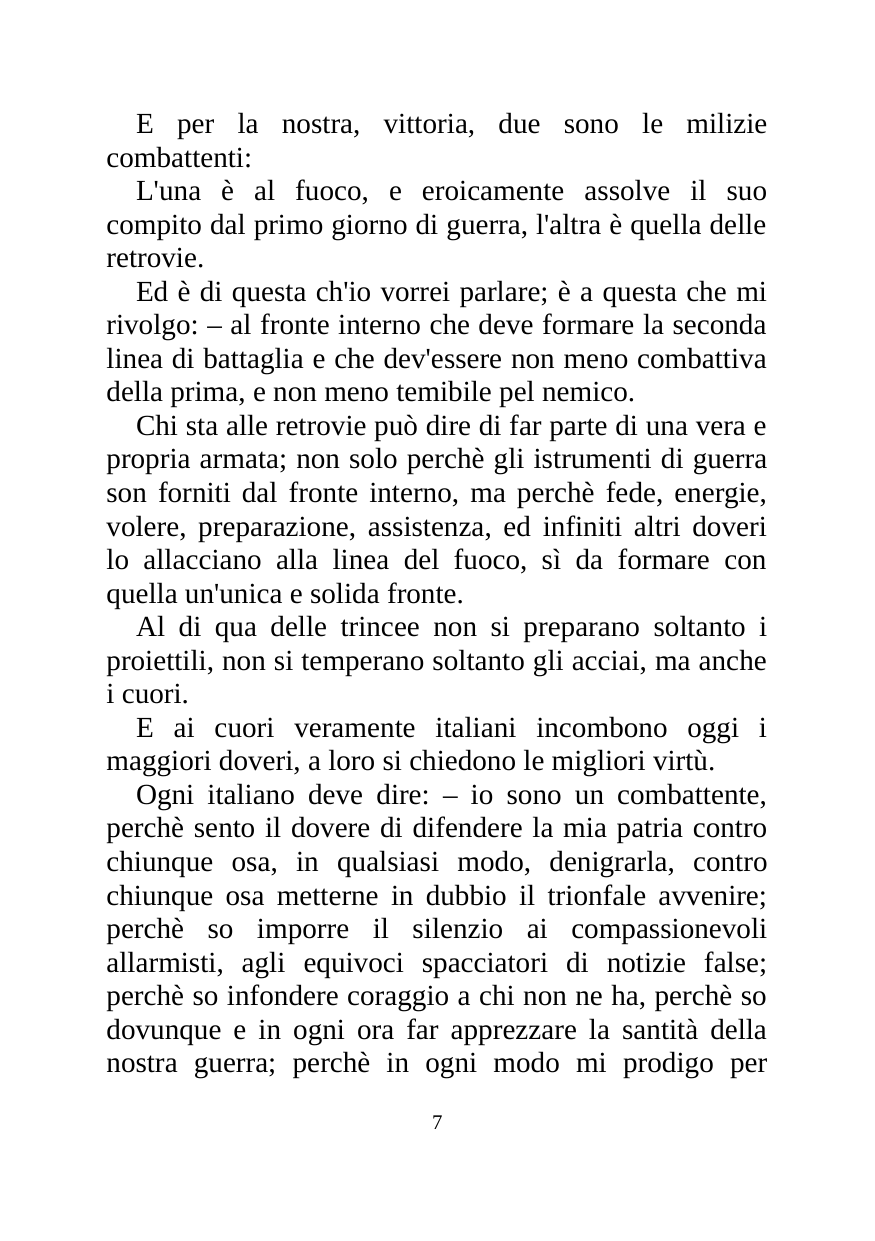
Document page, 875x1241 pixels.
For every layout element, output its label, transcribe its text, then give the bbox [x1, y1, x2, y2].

text Ogni italiano deve dire: – io sono un combattente, perchè sento il dovere di difendere la mia patria contro chiunque osa, in qualsiasi modo, denigrarla, contro chiunque osa metterne in dubbio il trionfale avvenire; perchè so imporre il silenzio ai compassionevoli allarmisti, agli equivoci spacciatori di notizie false; perchè so infondere coraggio a chi non ne ha, perchè so dovunque e in ogni ora far apprezzare la santità della nostra guerra; perchè in ogni modo mi prodigo per [106, 777, 768, 1079]
text L'una è al fuoco, e eroicamente assolve il suo compito dal primo giorno di guerra, l'altra è quella delle retrovie. [106, 173, 768, 274]
text Chi sta alle retrovie può dire di far parte di una vera e propria armata; non solo perchè gli istrumenti di guerra son forniti dal fronte interno, ma perchè fede, energie, volere, preparazione, assistenza, ed infiniti altri doveri lo allacciano alla linea del fuoco, sì da formare con quella un'unica e solida fronte. [106, 408, 768, 609]
text E ai cuori veramente italiani incombono oggi i maggiori doveri, a loro si chiedono le migliori virtù. [106, 710, 768, 777]
text Al di qua delle trincee non si preparano soltanto i proiettili, non si temperano soltanto gli acciai, ma anche i cuori. [106, 609, 768, 710]
text E per la nostra, vittoria, due sono le milizie combattenti: [106, 106, 768, 173]
text Ed è di questa ch'io vorrei parlare; è a questa che mi rivolgo: – al fronte interno che deve formare la seconda linea di battaglia e che dev'essere non meno combattiva della prima, e non meno temibile pel nemico. [106, 274, 768, 408]
